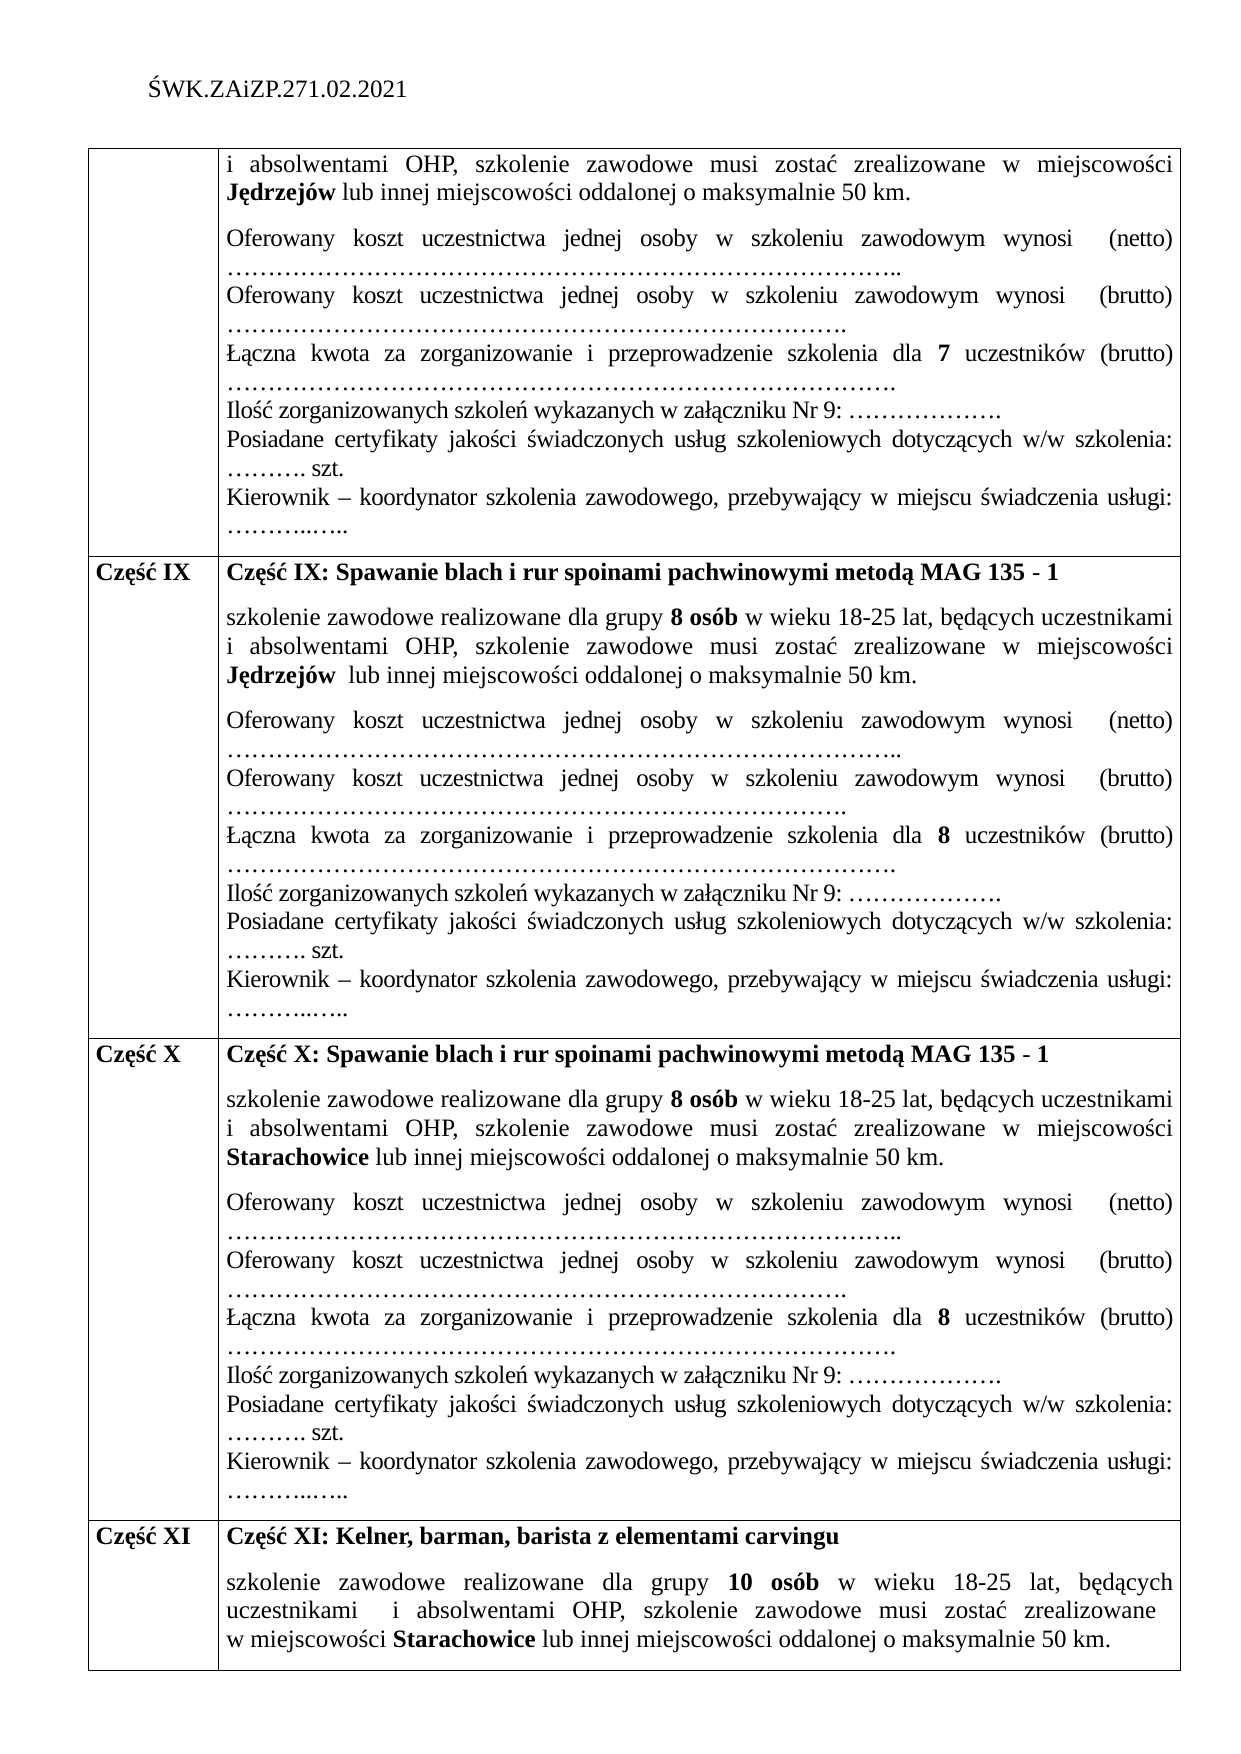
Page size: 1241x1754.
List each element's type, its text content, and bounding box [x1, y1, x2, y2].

table_cell [89, 149, 218, 556]
table_cell Część IX: Spawanie blach i rur spoinami pachwinowymi metodą MAG 135 - 1 szkolenie zawodowe realizowane dla grupy 8 osób w wieku 18-25 lat, będących uczestnikami i absolwentami OHP, szkolenie zawodowe musi zostać zrealizowane w miejscowości Jędrzejów lub innej miejscowości oddalonej o maksymalnie 50 km. Oferowany koszt uczestnictwa jednej osoby w szkoleniu zawodowym wynosi (netto)……………………………………………………………………….. Oferowany koszt uczestnictwa jednej osoby w szkoleniu zawodowym wynosi (brutto)…………………………………………………………………. Łączna kwota za zorganizowanie i przeprowadzenie szkolenia dla 8 uczestników (brutto)………………………………………………………………………. Ilość zorganizowanych szkoleń wykazanych w załączniku Nr 9: ………………. Posiadane certyfikaty jakości świadczonych usług szkoleniowych dotyczących w/w szkolenia: ………. szt. Kierownik – koordynator szkolenia zawodowego, przebywający w miejscu świadczenia usługi:………..….. [219, 557, 1180, 1038]
table_cell Część X [89, 1039, 218, 1520]
table_cell Część XI: Kelner, barman, barista z elementami carvingu szkolenie zawodowe realizowane dla grupy 10 osób w wieku 18-25 lat, będących uczestnikami i absolwentami OHP, szkolenie zawodowe musi zostać zrealizowane w miejscowości Starachowice lub innej miejscowości oddalonej o maksymalnie 50 km. [219, 1521, 1180, 1670]
table_cell Część IX [89, 557, 218, 1038]
table_cell Część X: Spawanie blach i rur spoinami pachwinowymi metodą MAG 135 - 1 szkolenie zawodowe realizowane dla grupy 8 osób w wieku 18-25 lat, będących uczestnikami i absolwentami OHP, szkolenie zawodowe musi zostać zrealizowane w miejscowości Starachowice lub innej miejscowości oddalonej o maksymalnie 50 km. Oferowany koszt uczestnictwa jednej osoby w szkoleniu zawodowym wynosi (netto)……………………………………………………………………….. Oferowany koszt uczestnictwa jednej osoby w szkoleniu zawodowym wynosi (brutto)…………………………………………………………………. Łączna kwota za zorganizowanie i przeprowadzenie szkolenia dla 8 uczestników (brutto)………………………………………………………………………. Ilość zorganizowanych szkoleń wykazanych w załączniku Nr 9: ………………. Posiadane certyfikaty jakości świadczonych usług szkoleniowych dotyczących w/w szkolenia: ………. szt. Kierownik – koordynator szkolenia zawodowego, przebywający w miejscu świadczenia usługi:………..….. [219, 1039, 1180, 1520]
table_cell i absolwentami OHP, szkolenie zawodowe musi zostać zrealizowane w miejscowości Jędrzejów lub innej miejscowości oddalonej o maksymalnie 50 km. Oferowany koszt uczestnictwa jednej osoby w szkoleniu zawodowym wynosi (netto)……………………………………………………………………….. Oferowany koszt uczestnictwa jednej osoby w szkoleniu zawodowym wynosi (brutto)…………………………………………………………………. Łączna kwota za zorganizowanie i przeprowadzenie szkolenia dla 7 uczestników (brutto)………………………………………………………………………. Ilość zorganizowanych szkoleń wykazanych w załączniku Nr 9: ………………. Posiadane certyfikaty jakości świadczonych usług szkoleniowych dotyczących w/w szkolenia: ………. szt. Kierownik – koordynator szkolenia zawodowego, przebywający w miejscu świadczenia usługi:………..….. [219, 149, 1180, 556]
table_cell Część XI [89, 1521, 218, 1670]
